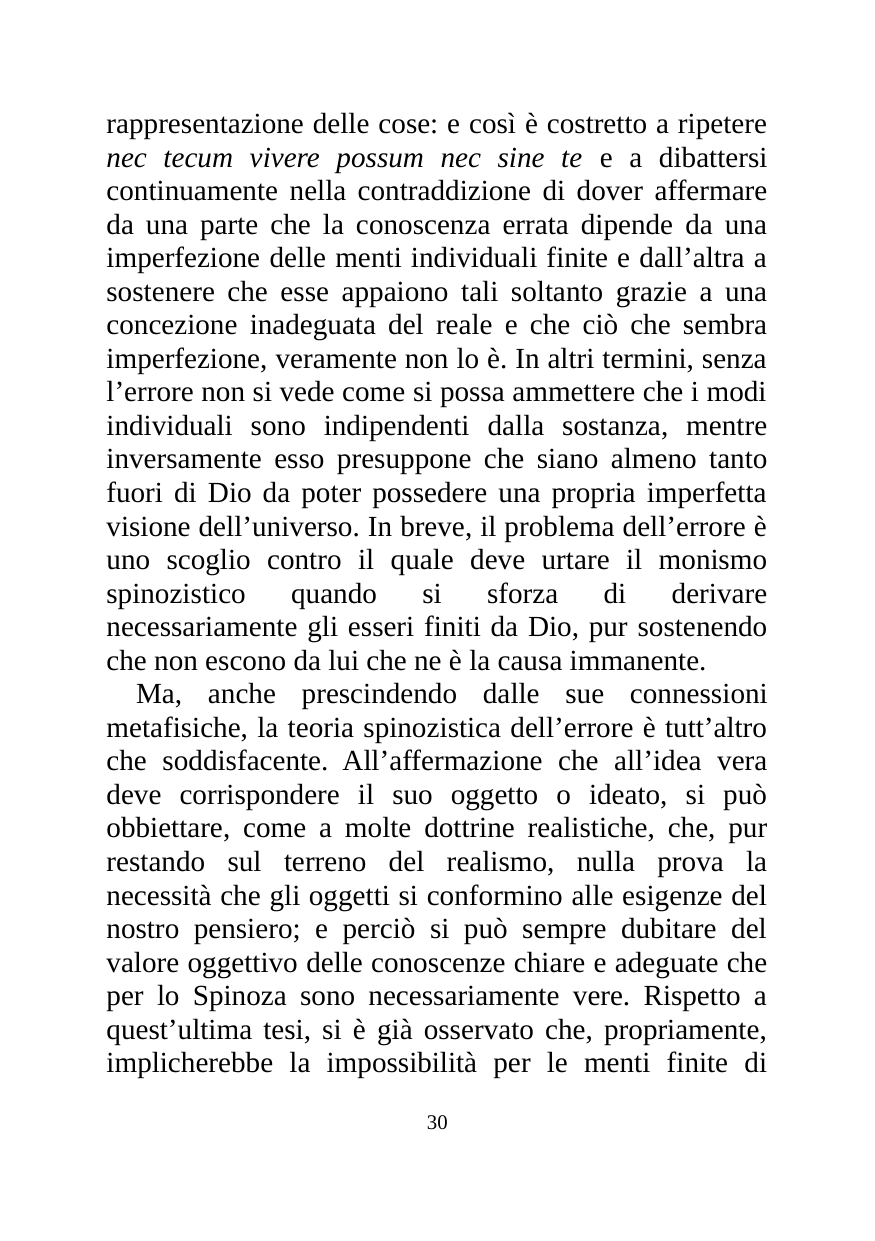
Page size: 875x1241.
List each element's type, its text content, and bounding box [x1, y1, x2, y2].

text rappresentazione delle cose: e così è costretto a ripetere nec tecum vivere possum nec sine te e a dibattersi continuamente nella contraddizione di dover affermare da una parte che la conoscenza errata dipende da una imperfezione delle menti individuali finite e dall’altra a sostenere che esse appaiono tali soltanto grazie a una concezione inadeguata del reale e che ciò che sembra imperfezione, veramente non lo è. In altri termini, senza l’errore non si vede come si possa ammettere che i modi individuali sono indipendenti dalla sostanza, mentre inversamente esso presuppone che siano almeno tanto fuori di Dio da poter possedere una propria imperfetta visione dell’universo. In breve, il problema dell’errore è uno scoglio contro il quale deve urtare il monismo spinozistico quando si sforza di derivare necessariamente gli esseri finiti da Dio, pur sostenendo che non escono da lui che ne è la causa immanente. [106, 106, 768, 676]
text Ma, anche prescindendo dalle sue connessioni metafisiche, la teoria spinozistica dell’errore è tutt’altro che soddisfacente. All’affermazione che all’idea vera deve corrispondere il suo oggetto o ideato, si può obbiettare, come a molte dottrine realistiche, che, pur restando sul terreno del realismo, nulla prova la necessità che gli oggetti si conformino alle esigenze del nostro pensiero; e perciò si può sempre dubitare del valore oggettivo delle conoscenze chiare e adeguate che per lo Spinoza sono necessariamente vere. Rispetto a quest’ultima tesi, si è già osservato che, propriamente, implicherebbe la impossibilità per le menti finite di [106, 676, 768, 1079]
